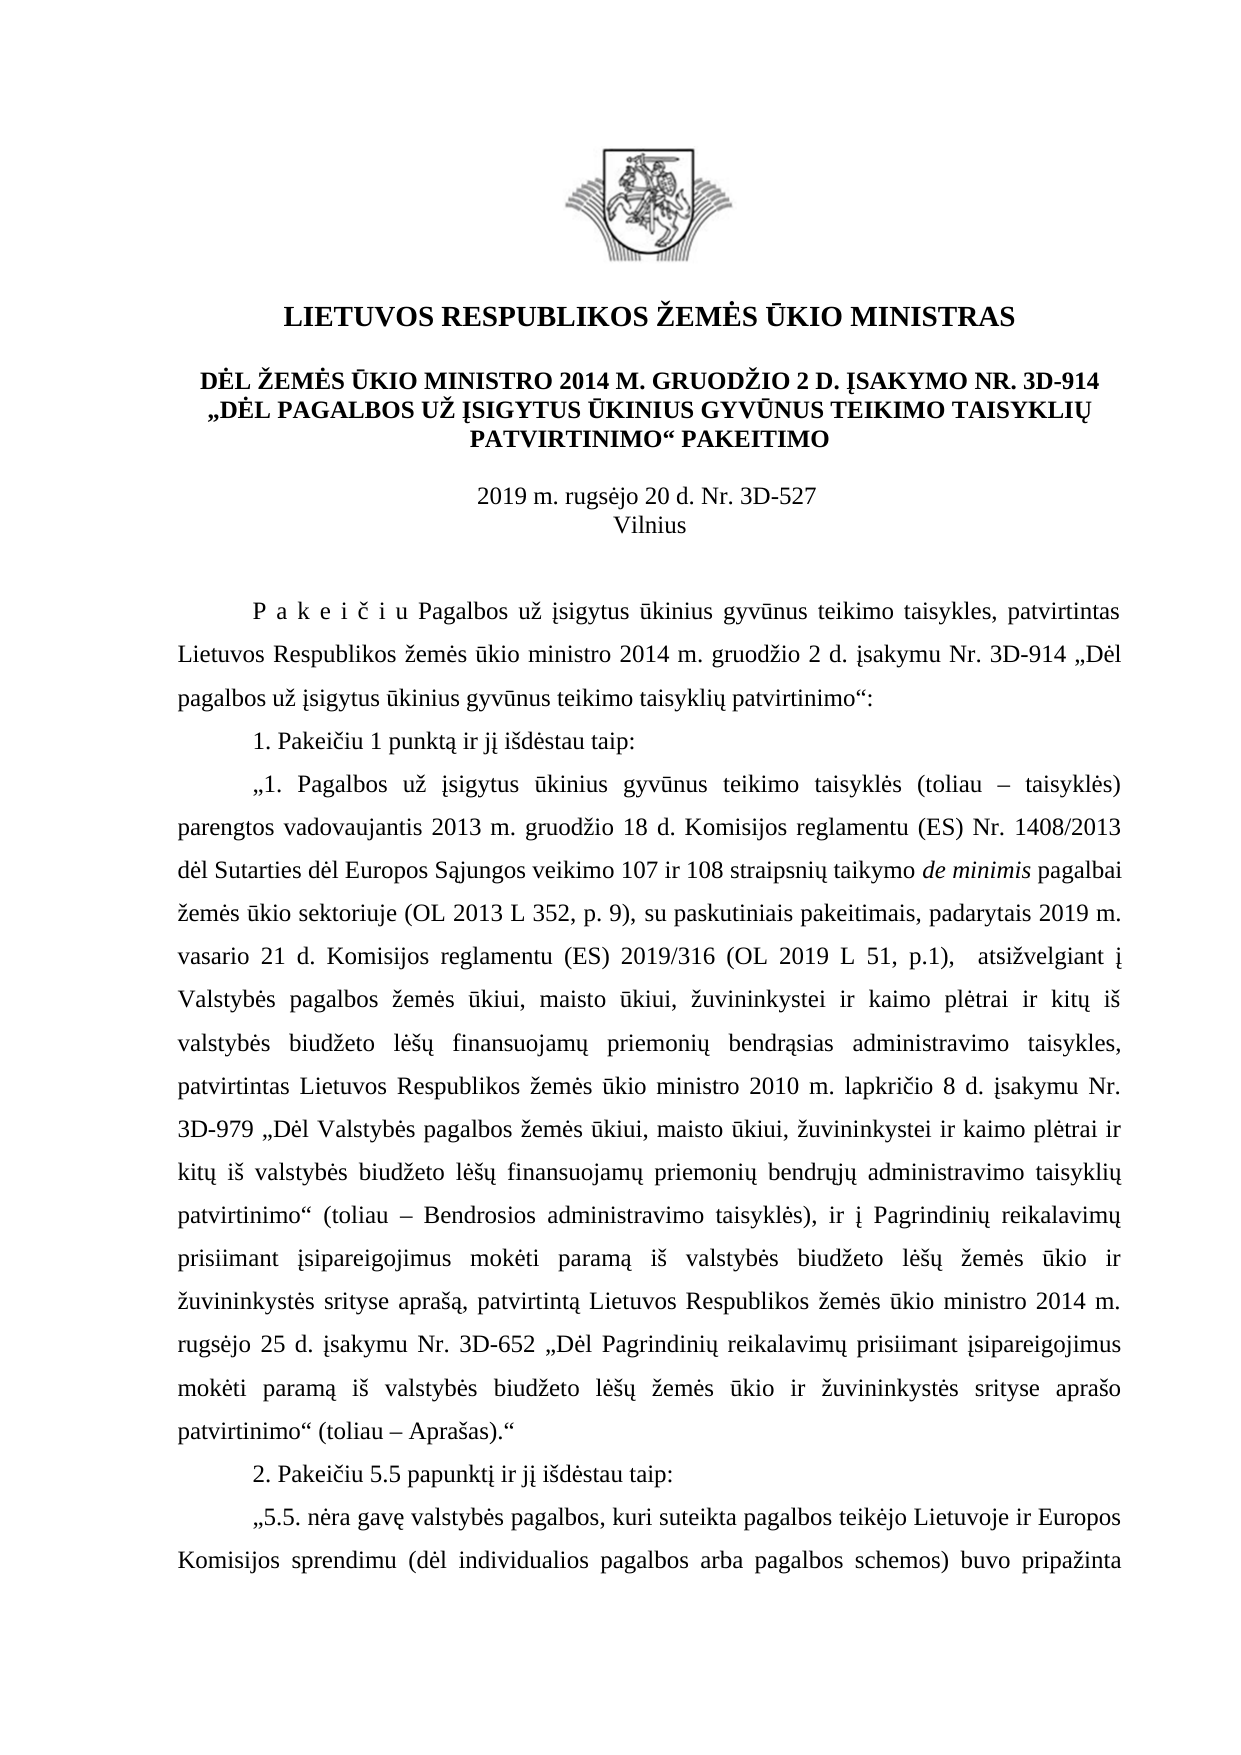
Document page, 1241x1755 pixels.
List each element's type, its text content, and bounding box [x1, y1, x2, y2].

text „Dėl PaGALBOS UŽ ĮSIGYTUS ŪKINIUS GYVŪNUS TEIKIMO TAISYKLIŲ PATVIRTINIMO“ PAKEITIMO [177, 395, 1122, 453]
text 2. Pakeičiu 5.5 papunktį ir jį išdėstau taip: [177, 1459, 1122, 1488]
text 2019 m. rugsėjo 20 d. Nr. 3D-527 [177, 481, 1122, 510]
text DĖL ŽEMĖS ŪKIO MINISTRO 2014 M. GRUODŽIO 2 D. ĮSAKYMO NR. 3D-914 [177, 366, 1122, 395]
text LIETUVOS RESPUBLIKOS ŽEMĖS ŪKIO MINISTRAS [177, 299, 1122, 333]
text „5.5. nėra gavę valstybės pagalbos, kuri suteikta pagalbos teikėjo Lietuvoje ir Europos Komisijos sprendimu (dėl individualios pagalbos arba pagalbos schemos) buvo pripažinta [177, 1502, 1122, 1574]
text „1. Pagalbos už įsigytus ūkinius gyvūnus teikimo taisyklės (toliau – taisyklės) parengtos vadovaujantis 2013 m. gruodžio 18 d. Komisijos reglamentu (ES) Nr. 1408/2013 dėl Sutarties dėl Europos Sąjungos veikimo 107 ir 108 straipsnių taikymo de minimis pagalbai žemės ūkio sektoriuje (OL 2013 L 352, p. 9), su paskutiniais pakeitimais, padarytais 2019 m. vasario 21 d. Komisijos reglamentu (ES) 2019/316 (OL 2019 L 51, p.1), atsižvelgiant į Valstybės pagalbos žemės ūkiui, maisto ūkiui, žuvininkystei ir kaimo plėtrai ir kitų iš valstybės biudžeto lėšų finansuojamų priemonių bendrąsias administravimo taisykles, patvirtintas Lietuvos Respublikos žemės ūkio ministro 2010 m. lapkričio 8 d. įsakymu Nr. 3D-979 „Dėl Valstybės pagalbos žemės ūkiui, maisto ūkiui, žuvininkystei ir kaimo plėtrai ir kitų iš valstybės biudžeto lėšų finansuojamų priemonių bendrųjų administravimo taisyklių patvirtinimo“ (toliau – Bendrosios administravimo taisyklės), ir į Pagrindinių reikalavimų prisiimant įsipareigojimus mokėti paramą iš valstybės biudžeto lėšų žemės ūkio ir žuvininkystės srityse aprašą, patvirtintą Lietuvos Respublikos žemės ūkio ministro 2014 m. rugsėjo 25 d. įsakymu Nr. 3D-652 „Dėl Pagrindinių reikalavimų prisiimant įsipareigojimus mokėti paramą iš valstybės biudžeto lėšų žemės ūkio ir žuvininkystės srityse aprašo patvirtinimo“ (toliau – Aprašas).“ [177, 769, 1122, 1444]
text 1. Pakeičiu 1 punktą ir jį išdėstau taip: [177, 726, 1122, 754]
text P a k e i č i u Pagalbos už įsigytus ūkinius gyvūnus teikimo taisykles, patvirtintas Lietuvos Respublikos žemės ūkio ministro 2014 m. gruodžio 2 d. įsakymu Nr. 3D-914 „Dėl pagalbos už įsigytus ūkinius gyvūnus teikimo taisyklių patvirtinimo“: [177, 596, 1122, 711]
text Vilnius [177, 510, 1122, 539]
